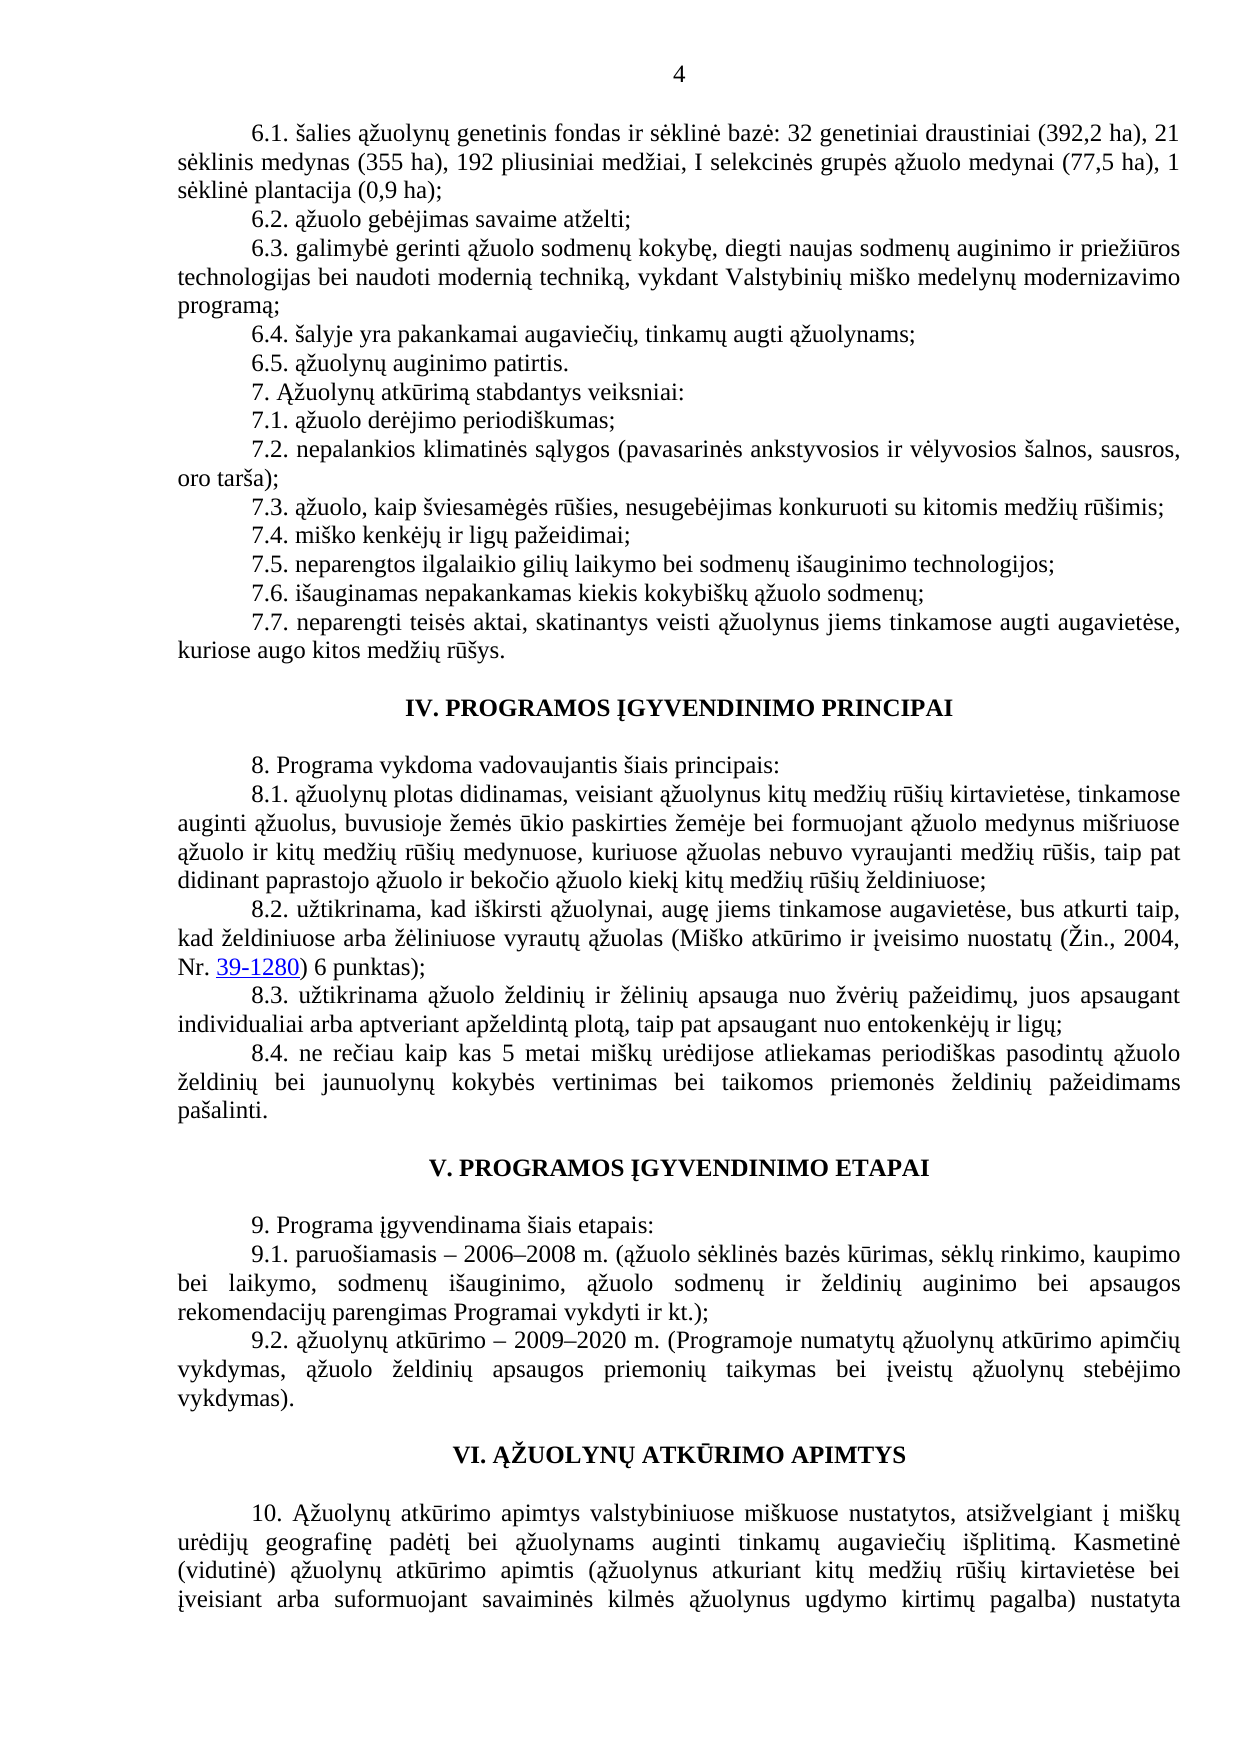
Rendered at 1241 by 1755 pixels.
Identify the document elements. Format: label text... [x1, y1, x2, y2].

text 7.2. nepalankios klimatinės sąlygos (pavasarinės ankstyvosios ir vėlyvosios šalnos, sausros, oro tarša); [177, 434, 1181, 492]
text 7.4. miško kenkėjų ir ligų pažeidimai; [177, 521, 1181, 549]
text 7.1. ąžuolo derėjimo periodiškumas; [177, 406, 1181, 434]
text 8. Programa vykdoma vadovaujantis šiais principais: [177, 751, 1181, 779]
text IV. PROGRAMOS ĮGYVENDINIMO PRINCIPAI [177, 693, 1181, 722]
text 7.6. išauginamas nepakankamas kiekis kokybiškų ąžuolo sodmenų; [177, 578, 1181, 607]
text 8.4. ne rečiau kaip kas 5 metai miškų urėdijose atliekamas periodiškas pasodintų ąžuolo želdinių bei jaunuolynų kokybės vertinimas bei taikomos priemonės želdinių pažeidimams pašalinti. [177, 1038, 1181, 1124]
text 10. Ąžuolynų atkūrimo apimtys valstybiniuose miškuose nustatytos, atsižvelgiant į miškų urėdijų geografinę padėtį bei ąžuolynams auginti tinkamų augaviečių išplitimą. Kasmetinė (vidutinė) ąžuolynų atkūrimo apimtis (ąžuolynus atkuriant kitų medžių rūšių kirtavietėse bei įveisiant arba suformuojant savaiminės kilmės ąžuolynus ugdymo kirtimų pagalba) nustatyta [177, 1498, 1181, 1613]
text 6.2. ąžuolo gebėjimas savaime atželti; [177, 204, 1181, 233]
text 8.3. užtikrinama ąžuolo želdinių ir žėlinių apsauga nuo žvėrių pažeidimų, juos apsaugant individualiai arba aptveriant apželdintą plotą, taip pat apsaugant nuo entokenkėjų ir ligų; [177, 981, 1181, 1038]
text 7.7. neparengti teisės aktai, skatinantys veisti ąžuolynus jiems tinkamose augti augavietėse, kuriose augo kitos medžių rūšys. [177, 607, 1181, 664]
text 8.2. užtikrinama, kad iškirsti ąžuolynai, augę jiems tinkamose augavietėse, bus atkurti taip, kad želdiniuose arba žėliniuose vyrautų ąžuolas (Miško atkūrimo ir įveisimo nuostatų (Žin., 2004, Nr. 39-1280) 6 punktas); [177, 894, 1181, 981]
text 6.5. ąžuolynų auginimo patirtis. [177, 348, 1181, 377]
text 6.4. šalyje yra pakankamai augaviečių, tinkamų augti ąžuolynams; [177, 319, 1181, 348]
text VI. ĄŽUOLYNŲ ATKŪRIMO APIMTYS [177, 1441, 1181, 1469]
text 7.3. ąžuolo, kaip šviesamėgės rūšies, nesugebėjimas konkuruoti su kitomis medžių rūšimis; [177, 492, 1181, 521]
text 7. Ąžuolynų atkūrimą stabdantys veiksniai: [177, 377, 1181, 406]
text 6.3. galimybė gerinti ąžuolo sodmenų kokybę, diegti naujas sodmenų auginimo ir priežiūros technologijas bei naudoti modernią techniką, vykdant Valstybinių miško medelynų modernizavimo programą; [177, 233, 1181, 319]
text 8.1. ąžuolynų plotas didinamas, veisiant ąžuolynus kitų medžių rūšių kirtavietėse, tinkamose auginti ąžuolus, buvusioje žemės ūkio paskirties žemėje bei formuojant ąžuolo medynus mišriuose ąžuolo ir kitų medžių rūšių medynuose, kuriuose ąžuolas nebuvo vyraujanti medžių rūšis, taip pat didinant paprastojo ąžuolo ir bekočio ąžuolo kiekį kitų medžių rūšių želdiniuose; [177, 779, 1181, 894]
text 9.2. ąžuolynų atkūrimo – 2009–2020 m. (Programoje numatytų ąžuolynų atkūrimo apimčių vykdymas, ąžuolo želdinių apsaugos priemonių taikymas bei įveistų ąžuolynų stebėjimo vykdymas). [177, 1326, 1181, 1412]
text 9. Programa įgyvendinama šiais etapais: [177, 1211, 1181, 1239]
text 7.5. neparengtos ilgalaikio gilių laikymo bei sodmenų išauginimo technologijos; [177, 549, 1181, 578]
text 6.1. šalies ąžuolynų genetinis fondas ir sėklinė bazė: 32 genetiniai draustiniai (392,2 ha), 21 sėklinis medynas (355 ha), 192 pliusiniai medžiai, I selekcinės grupės ąžuolo medynai (77,5 ha), 1 sėklinė plantacija (0,9 ha); [177, 118, 1181, 204]
text 9.1. paruošiamasis – 2006–2008 m. (ąžuolo sėklinės bazės kūrimas, sėklų rinkimo, kaupimo bei laikymo, sodmenų išauginimo, ąžuolo sodmenų ir želdinių auginimo bei apsaugos rekomendacijų parengimas Programai vykdyti ir kt.); [177, 1239, 1181, 1326]
text V. PROGRAMOS ĮGYVENDINIMO ETAPAI [177, 1153, 1181, 1182]
